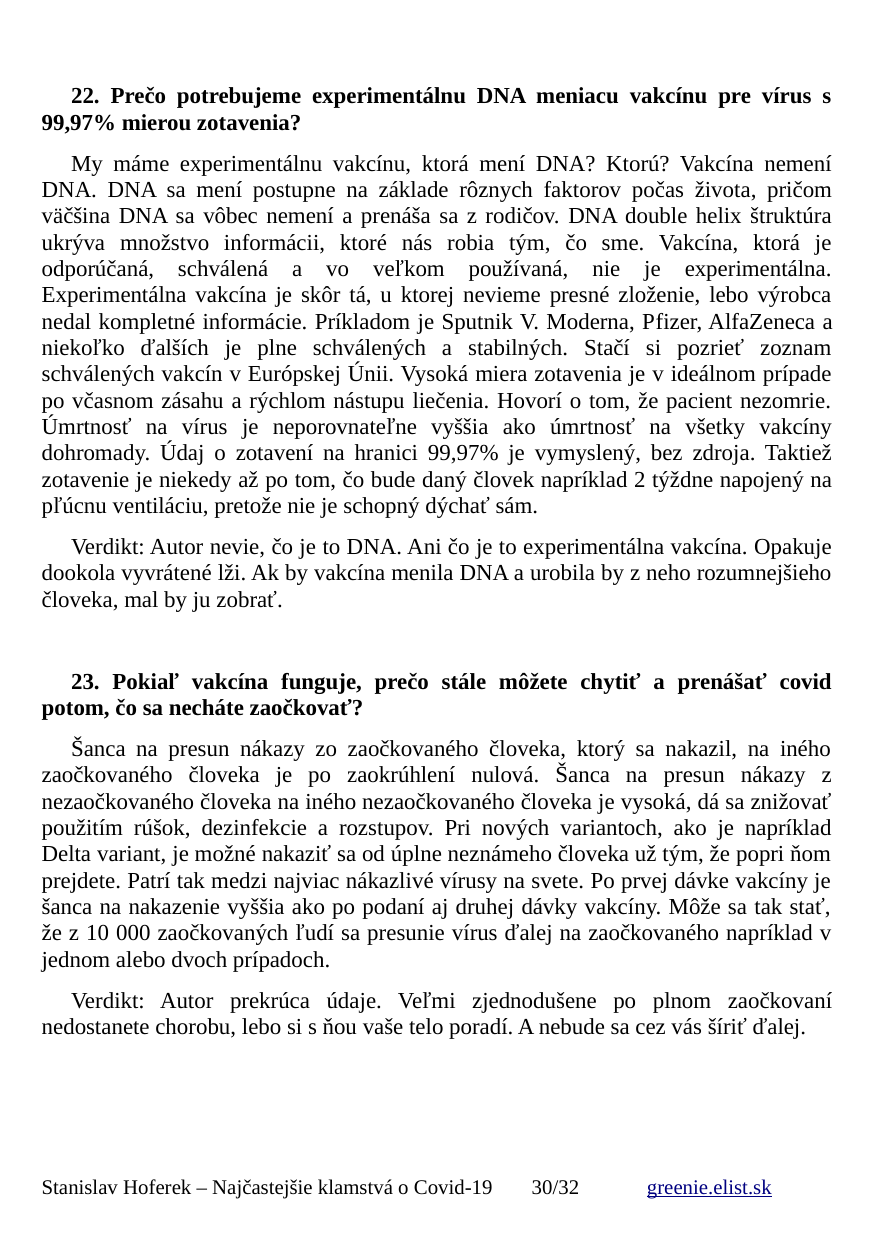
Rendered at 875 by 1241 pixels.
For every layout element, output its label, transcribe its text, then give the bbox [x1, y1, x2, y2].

text Verdikt: Autor prekrúca údaje. Veľmi zjednodušene po plnom zaočkovaní nedostanete chorobu, lebo si s ňou vaše telo poradí. A nebude sa cez vás šíriť ďalej. [41, 987, 833, 1039]
text Šanca na presun nákazy zo zaočkovaného človeka, ktorý sa nakazil, na iného zaočkovaného človeka je po zaokrúhlení nulová. Šanca na presun nákazy z nezaočkovaného človeka na iného nezaočkovaného človeka je vysoká, dá sa znižovať použitím rúšok, dezinfekcie a rozstupov. Pri nových variantoch, ako je napríklad Delta variant, je možné nakaziť sa od úplne neznámeho človeka už tým, že popri ňom prejdete. Patrí tak medzi najviac nákazlivé vírusy na svete. Po prvej dávke vakcíny je šanca na nakazenie vyššia ako po podaní aj druhej dávky vakcíny. Môže sa tak stať, že z 10 000 zaočkovaných ľudí sa presunie vírus ďalej na zaočkovaného napríklad v jednom alebo dvoch prípadoch. [41, 735, 833, 972]
text 22. Prečo potrebujeme experimentálnu DNA meniacu vakcínu pre vírus s 99,97% mierou zotavenia? [41, 82, 833, 135]
text 23. Pokiaľ vakcína funguje, prečo stále môžete chytiť a prenášať covid potom, čo sa necháte zaočkovať? [41, 668, 833, 720]
text My máme experimentálnu vakcínu, ktorá mení DNA? Ktorú? Vakcína nemení DNA. DNA sa mení postupne na základe rôznych faktorov počas života, pričom väčšina DNA sa vôbec nemení a prenáša sa z rodičov. DNA double helix štruktúra ukrýva množstvo informácii, ktoré nás robia tým, čo sme. Vakcína, ktorá je odporúčaná, schválená a vo veľkom používaná, nie je experimentálna. Experimentálna vakcína je skôr tá, u ktorej nevieme presné zloženie, lebo výrobca nedal kompletné informácie. Príkladom je Sputnik V. Moderna, Pfizer, AlfaZeneca a niekoľko ďalších je plne schválených a stabilných. Stačí si pozrieť zoznam schválených vakcín v Európskej Únii. Vysoká miera zotavenia je v ideálnom prípade po včasnom zásahu a rýchlom nástupu liečenia. Hovorí o tom, že pacient nezomrie. Úmrtnosť na vírus je neporovnateľne vyššia ako úmrtnosť na všetky vakcíny dohromady. Údaj o zotavení na hranici 99,97% je vymyslený, bez zdroja. Taktiež zotavenie je niekedy až po tom, čo bude daný človek napríklad 2 týždne napojený na pľúcnu ventiláciu, pretože nie je schopný dýchať sám. [41, 149, 833, 518]
text Verdikt: Autor nevie, čo je to DNA. Ani čo je to experimentálna vakcína. Opakuje dookola vyvrátené lži. Ak by vakcína menila DNA a urobila by z neho rozumnejšieho človeka, mal by ju zobrať. [41, 533, 833, 612]
